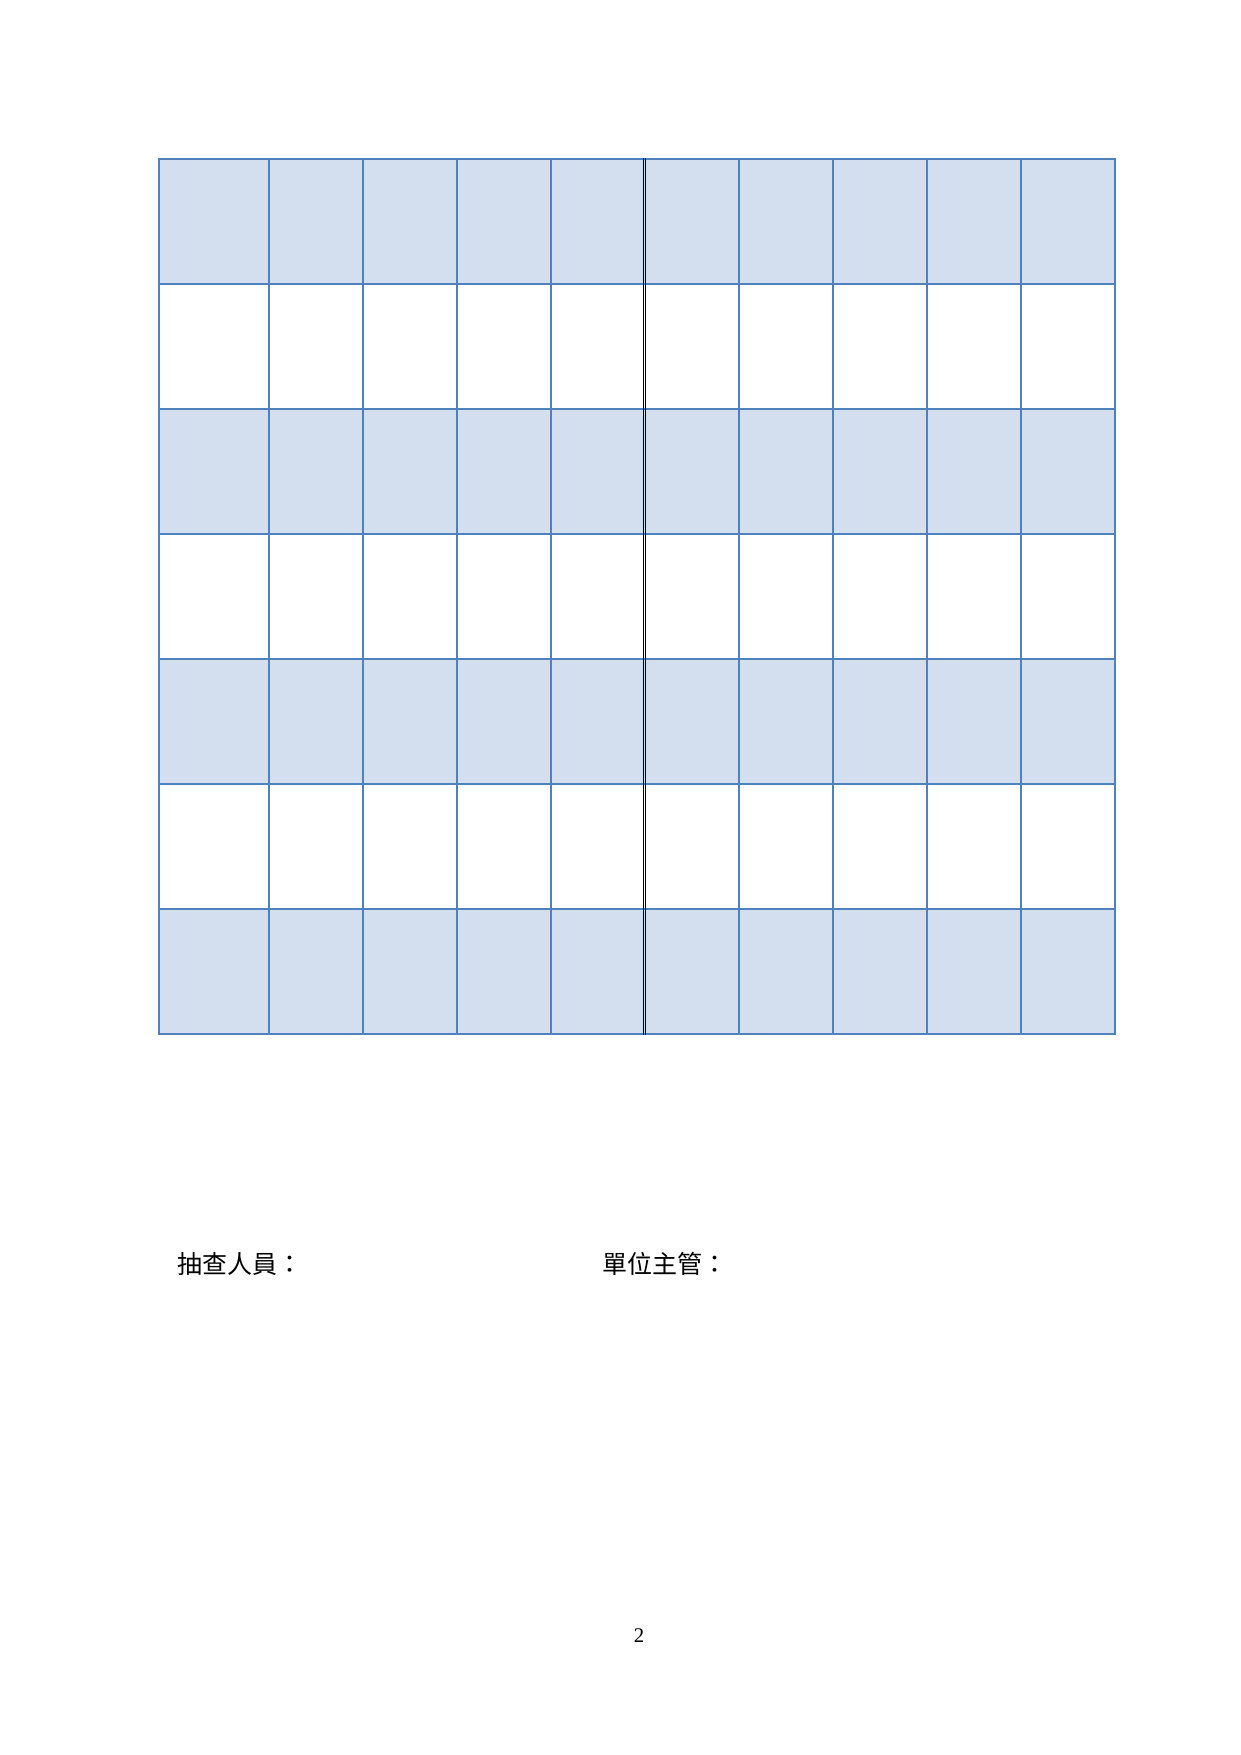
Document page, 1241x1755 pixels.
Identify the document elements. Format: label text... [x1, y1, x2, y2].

table_cell [552, 160, 643, 283]
table_cell [270, 660, 362, 783]
table_cell [364, 910, 456, 1033]
table_cell [552, 285, 643, 408]
table_cell [1022, 660, 1114, 783]
table_cell [834, 910, 926, 1033]
table_cell [458, 660, 550, 783]
table_cell [1022, 285, 1114, 408]
table_cell [364, 285, 456, 408]
table_cell [646, 910, 738, 1033]
table_cell [740, 660, 832, 783]
table_cell [364, 410, 456, 533]
table_cell [160, 410, 268, 533]
table_cell [740, 535, 832, 658]
table_cell [552, 410, 643, 533]
table_cell [646, 285, 738, 408]
table_cell [740, 285, 832, 408]
table_cell [270, 910, 362, 1033]
table_cell [646, 160, 738, 283]
table_cell [1022, 910, 1114, 1033]
table_cell [364, 160, 456, 283]
table_cell [740, 910, 832, 1033]
table_cell [928, 910, 1020, 1033]
table_cell [552, 910, 643, 1033]
table_cell [458, 160, 550, 283]
table_cell [270, 535, 362, 658]
table_cell [364, 785, 456, 908]
table_cell [1022, 160, 1114, 283]
table_cell [646, 785, 738, 908]
table_cell [928, 660, 1020, 783]
table_cell [364, 660, 456, 783]
table_cell [458, 785, 550, 908]
table_cell [458, 285, 550, 408]
table_cell [1022, 785, 1114, 908]
table_cell [1022, 535, 1114, 658]
table_cell [270, 785, 362, 908]
table_cell [646, 535, 738, 658]
table_cell [834, 785, 926, 908]
table_cell [834, 660, 926, 783]
table_cell [270, 410, 362, 533]
table_cell [834, 535, 926, 658]
table_cell [928, 785, 1020, 908]
table_cell [740, 785, 832, 908]
table_cell [552, 660, 643, 783]
text 抽查人員： 單位主管： [177, 1221, 1093, 1283]
table_cell [928, 285, 1020, 408]
table_cell [928, 535, 1020, 658]
table_cell [160, 660, 268, 783]
table_cell [740, 160, 832, 283]
table_cell [458, 410, 550, 533]
table_cell [646, 410, 738, 533]
table_cell [160, 785, 268, 908]
table_cell [270, 160, 362, 283]
table_cell [834, 160, 926, 283]
table_cell [928, 160, 1020, 283]
table_cell [740, 410, 832, 533]
table_cell [458, 535, 550, 658]
table_cell [646, 660, 738, 783]
table_cell [270, 285, 362, 408]
table_cell [364, 535, 456, 658]
table_cell [1022, 410, 1114, 533]
table_cell [160, 535, 268, 658]
table_cell [928, 410, 1020, 533]
table_cell [160, 160, 268, 283]
table_cell [552, 785, 643, 908]
table_cell [834, 410, 926, 533]
table_cell [160, 285, 268, 408]
table_cell [458, 910, 550, 1033]
table_cell [834, 285, 926, 408]
table_cell [552, 535, 643, 658]
table_cell [160, 910, 268, 1033]
